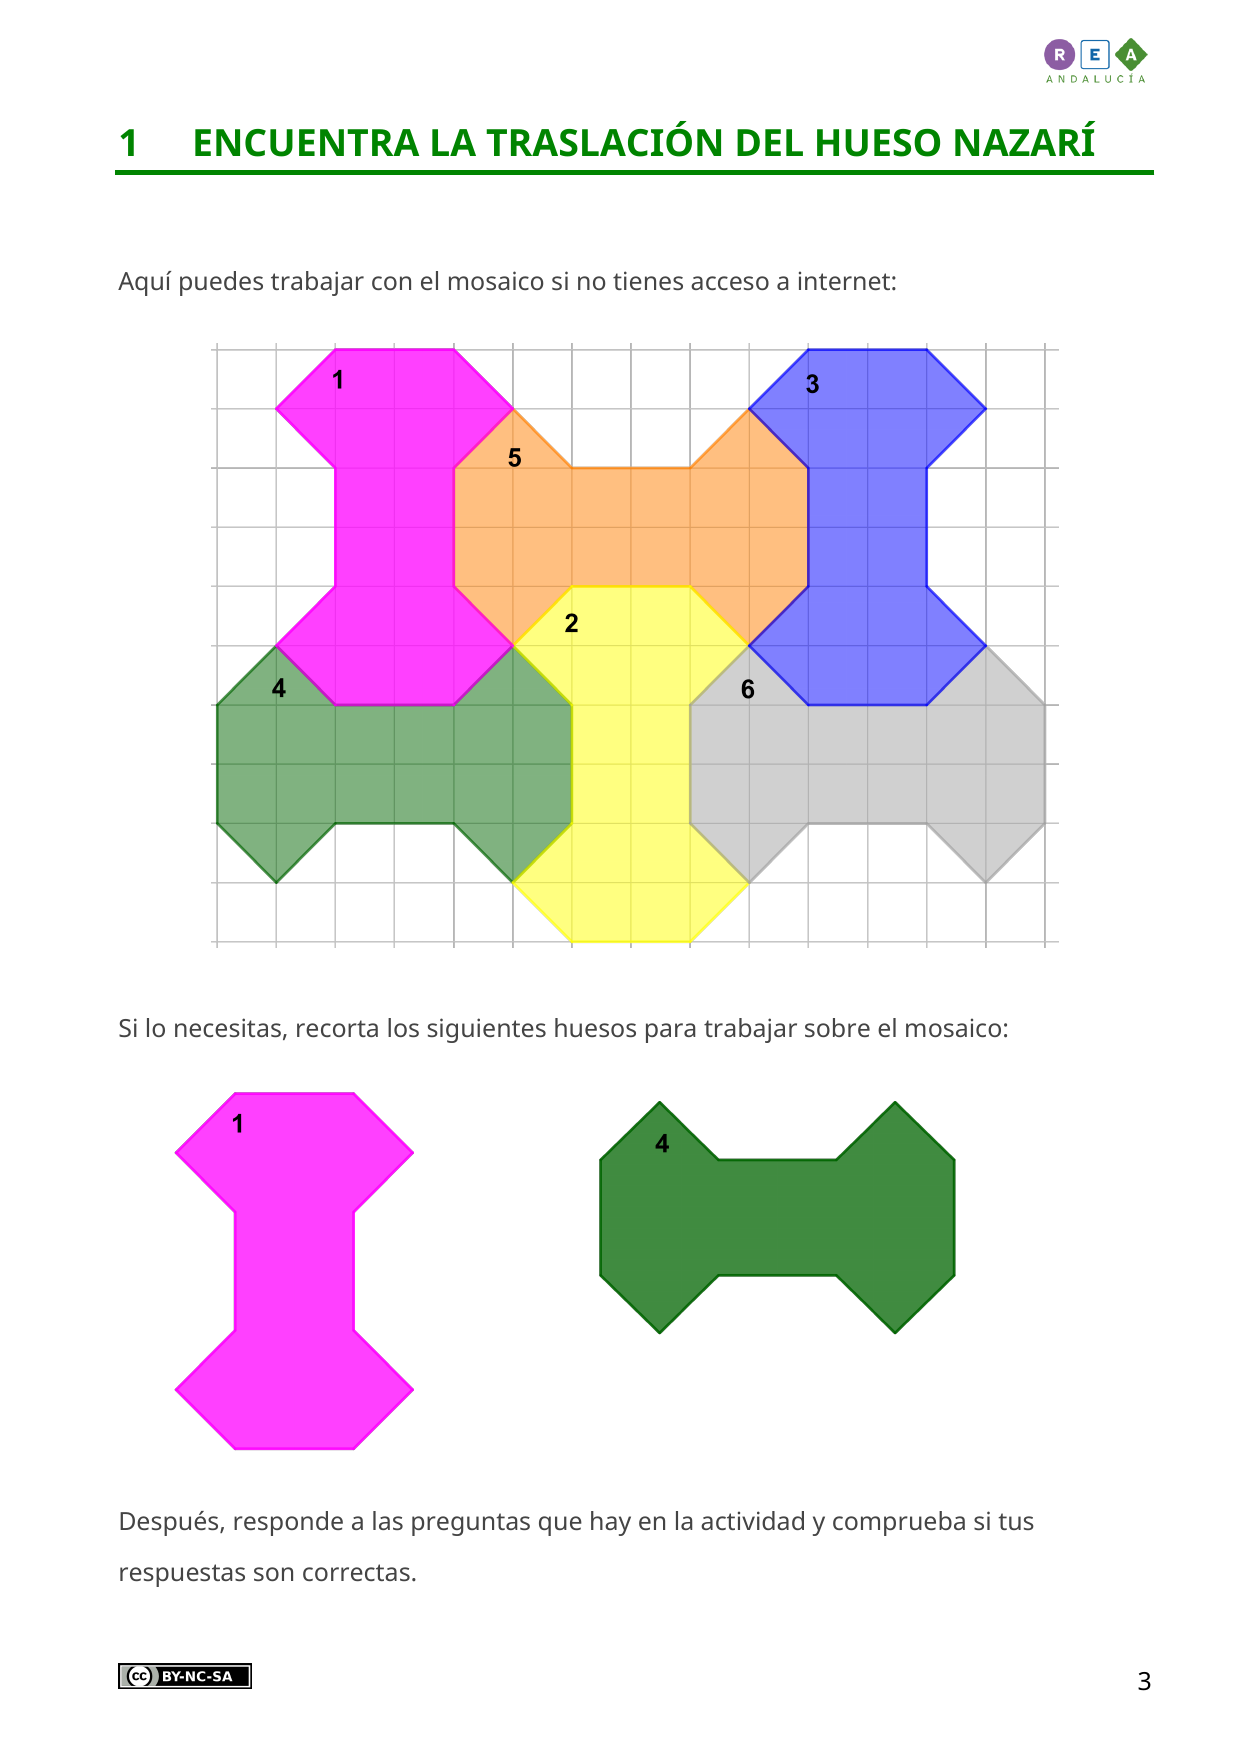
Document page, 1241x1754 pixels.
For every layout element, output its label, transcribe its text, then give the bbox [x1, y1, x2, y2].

picture [118, 1663, 536, 1698]
text Después, responde a las preguntas que hay en la actividad y comprueba si tus respuestas son correctas. [118, 1091, 1152, 1588]
text Aquí puedes trabajar con el mosaico si no tienes acceso a internet: [118, 263, 1152, 297]
picture [167, 1087, 422, 1457]
text Si lo necesitas, recorta los siguientes huesos para trabajar sobre el mosaico: [118, 344, 1152, 1045]
subtitle ENCUENTRA LA TRASLACIÓN DEL HUESO NAZARÍ [115, 113, 1154, 170]
picture [211, 343, 1059, 948]
picture [586, 1091, 969, 1344]
picture [1039, 33, 1152, 88]
